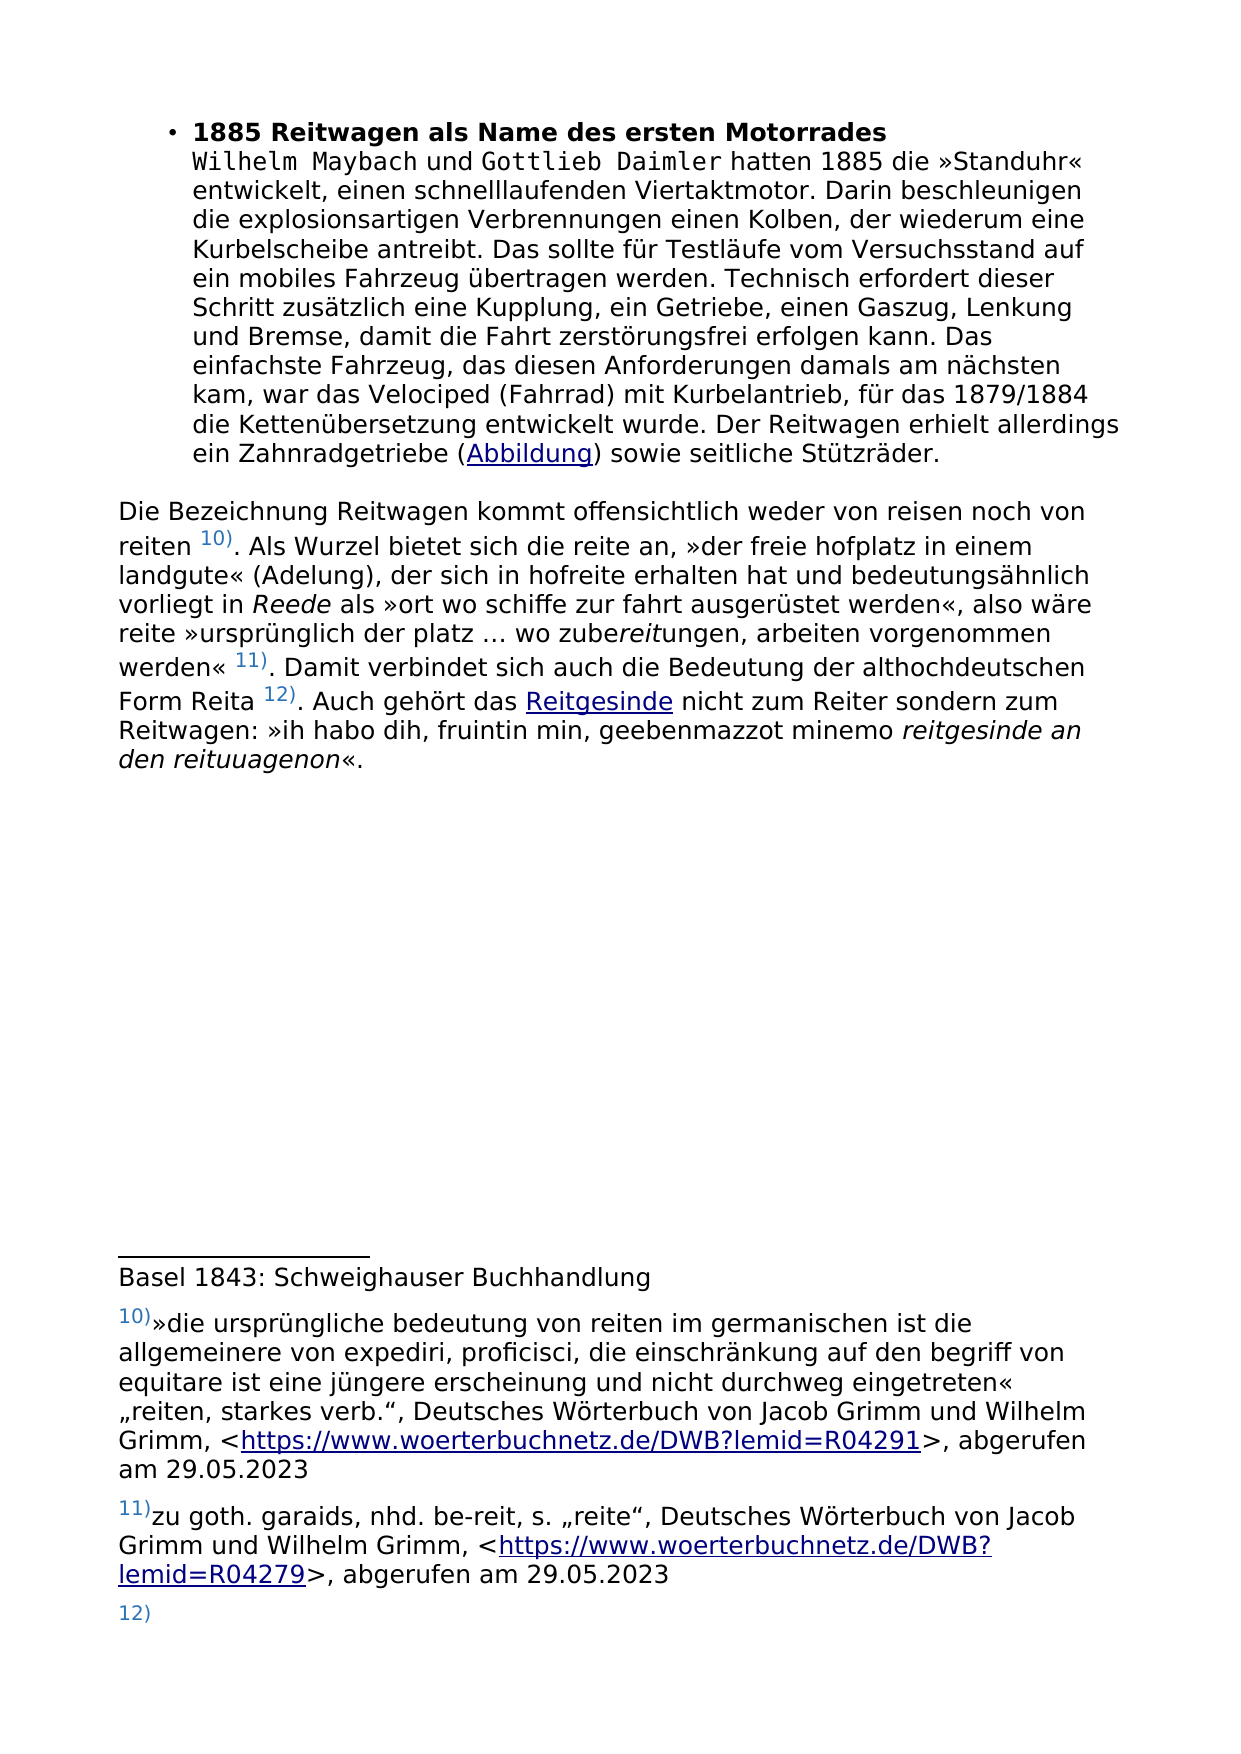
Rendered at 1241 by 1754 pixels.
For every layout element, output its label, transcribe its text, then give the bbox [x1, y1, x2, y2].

list 1885 Reitwagen als Name des ersten Motorrades Wilhelm Maybach und Gottlieb Daimler hatten 1885 die »Standuhr« entwickelt, einen schnelllaufenden Viertaktmotor. Darin beschleunigen die explosionsartigen Verbrennungen einen Kolben, der wiederum eine Kurbelscheibe antreibt. Das sollte für Testläufe vom Versuchsstand auf ein mobiles Fahrzeug übertragen werden. Technisch erfordert dieser Schritt zusätzlich eine Kupplung, ein Getriebe, einen Gaszug, Lenkung und Bremse, damit die Fahrt zerstörungsfrei erfolgen kann. Das einfachste Fahrzeug, das diesen Anforderungen damals am nächsten kam, war das Velociped (Fahrrad) mit Kurbelantrieb, für das 1879/1884 die Kettenübersetzung entwickelt wurde. Der Reitwagen erhielt allerdings ein Zahnradgetriebe (Abbildung) sowie seitliche Stützräder. [177, 118, 1122, 468]
list Basel 1843: Schweighauser Buchhandlung [118, 1263, 1122, 1292]
text Die Bezeichnung Reitwagen kommt offensichtlich weder von reisen noch von reiten . Als Wurzel bietet sich die reite an, »der freie hofplatz in einem landgute« (Adelung), der sich in hofreite erhalten hat und bedeutungsähnlich vorliegt in Reede als »ort wo schiffe zur fahrt ausgerüstet werden«, also wäre reite »ursprünglich der platz … wo zubereitungen, arbeiten vorgenommen werden« . Damit verbindet sich auch die Bedeutung der althochdeutschen Form Reita . Auch gehört das Reitgesinde nicht zum Reiter sondern zum Reitwagen: »ih habo dih, fruintin min, geebenmazzot minemo reitgesinde an den reituuagenon«. [118, 498, 1122, 775]
text »die ursprüngliche bedeutung von reiten im germanischen ist die allgemeinere von expediri, proficisci, die einschränkung auf den begriff von equitare ist eine jüngere erscheinung und nicht durchweg eingetreten« „reiten, starkes verb.“, Deutsches Wörterbuch von Jacob Grimm und Wilhelm Grimm, <https://www.woerterbuchnetz.de/DWB?lemid=R04291>, abgerufen am 29.05.2023 [118, 1304, 1122, 1484]
text zu goth. garaids, nhd. be-reit, s. „reite“, Deutsches Wörterbuch von Jacob Grimm und Wilhelm Grimm, <https://www.woerterbuchnetz.de/DWB?lemid=R04279>, abgerufen am 29.05.2023 [118, 1497, 1122, 1589]
